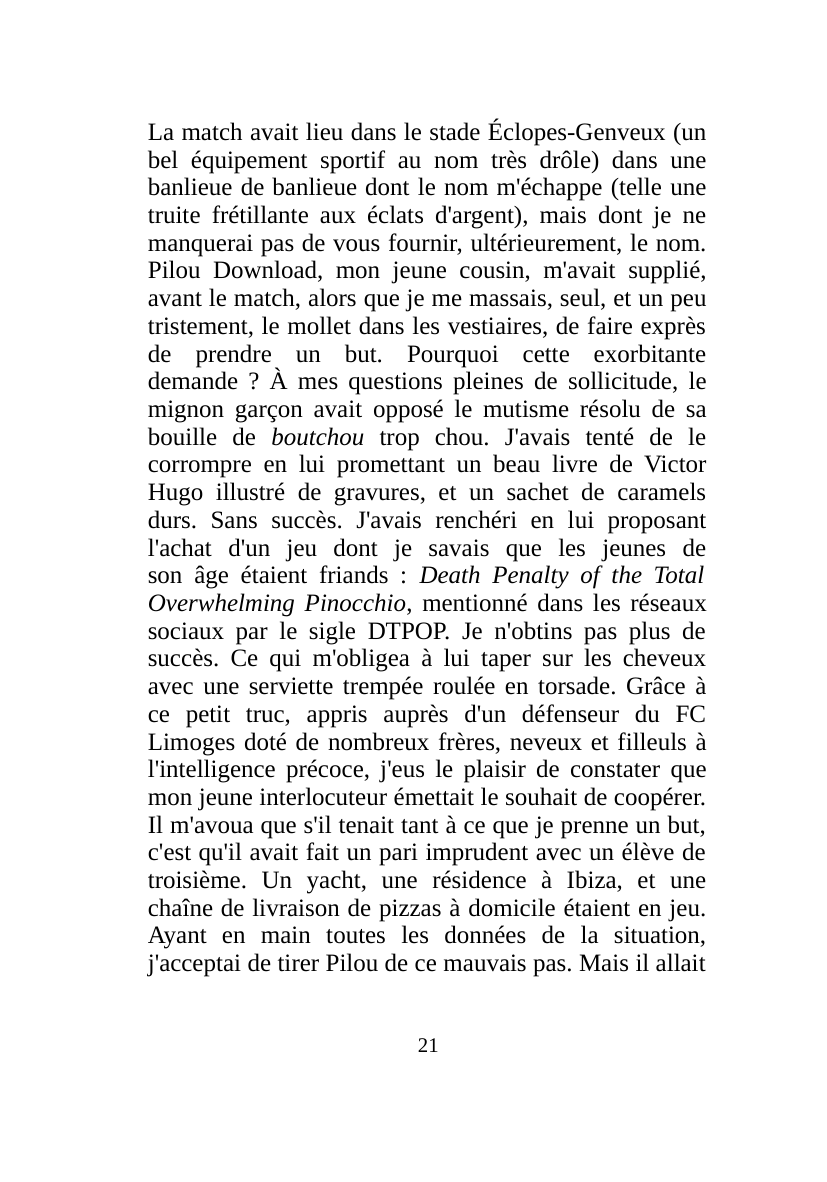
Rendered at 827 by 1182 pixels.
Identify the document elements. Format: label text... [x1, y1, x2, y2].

text La match avait lieu dans le stade Éclopes-Genveux (un bel équipement sportif au nom très drôle) dans une banlieue de banlieue dont le nom m'échappe (telle une truite frétillante aux éclats d'argent), mais dont je ne manquerai pas de vous fournir, ultérieurement, le nom. Pilou Download, mon jeune cousin, m'avait supplié, avant le match, alors que je me massais, seul, et un peu tristement, le mollet dans les vestiaires, de faire exprès de prendre un but. Pourquoi cette exorbitante demande ? À mes questions pleines de sollicitude, le mignon garçon avait opposé le mutisme résolu de sa bouille de boutchou trop chou. J'avais tenté de le corrompre en lui promettant un beau livre de Victor Hugo illustré de gravures, et un sachet de caramels durs. Sans succès. J'avais renchéri en lui proposant l'achat d'un jeu dont je savais que les jeunes de son âge étaient friands : Death Penalty of the Total Overwhelming Pinocchio, mentionné dans les réseaux sociaux par le sigle DTPOP. Je n'obtins pas plus de succès. Ce qui m'obligea à lui taper sur les cheveux avec une serviette trempée roulée en torsade. Grâce à ce petit truc, appris auprès d'un défenseur du FC Limoges doté de nombreux frères, neveux et filleuls à l'intelligence précoce, j'eus le plaisir de constater que mon jeune interlocuteur émettait le souhait de coopérer. Il m'avoua que s'il tenait tant à ce que je prenne un but, c'est qu'il avait fait un pari imprudent avec un élève de troisième. Un yacht, une résidence à Ibiza, et une chaîne de livraison de pizzas à domicile étaient en jeu. Ayant en main toutes les données de la situation, j'acceptai de tirer Pilou de ce mauvais pas. Mais il allait [148, 118, 707, 977]
